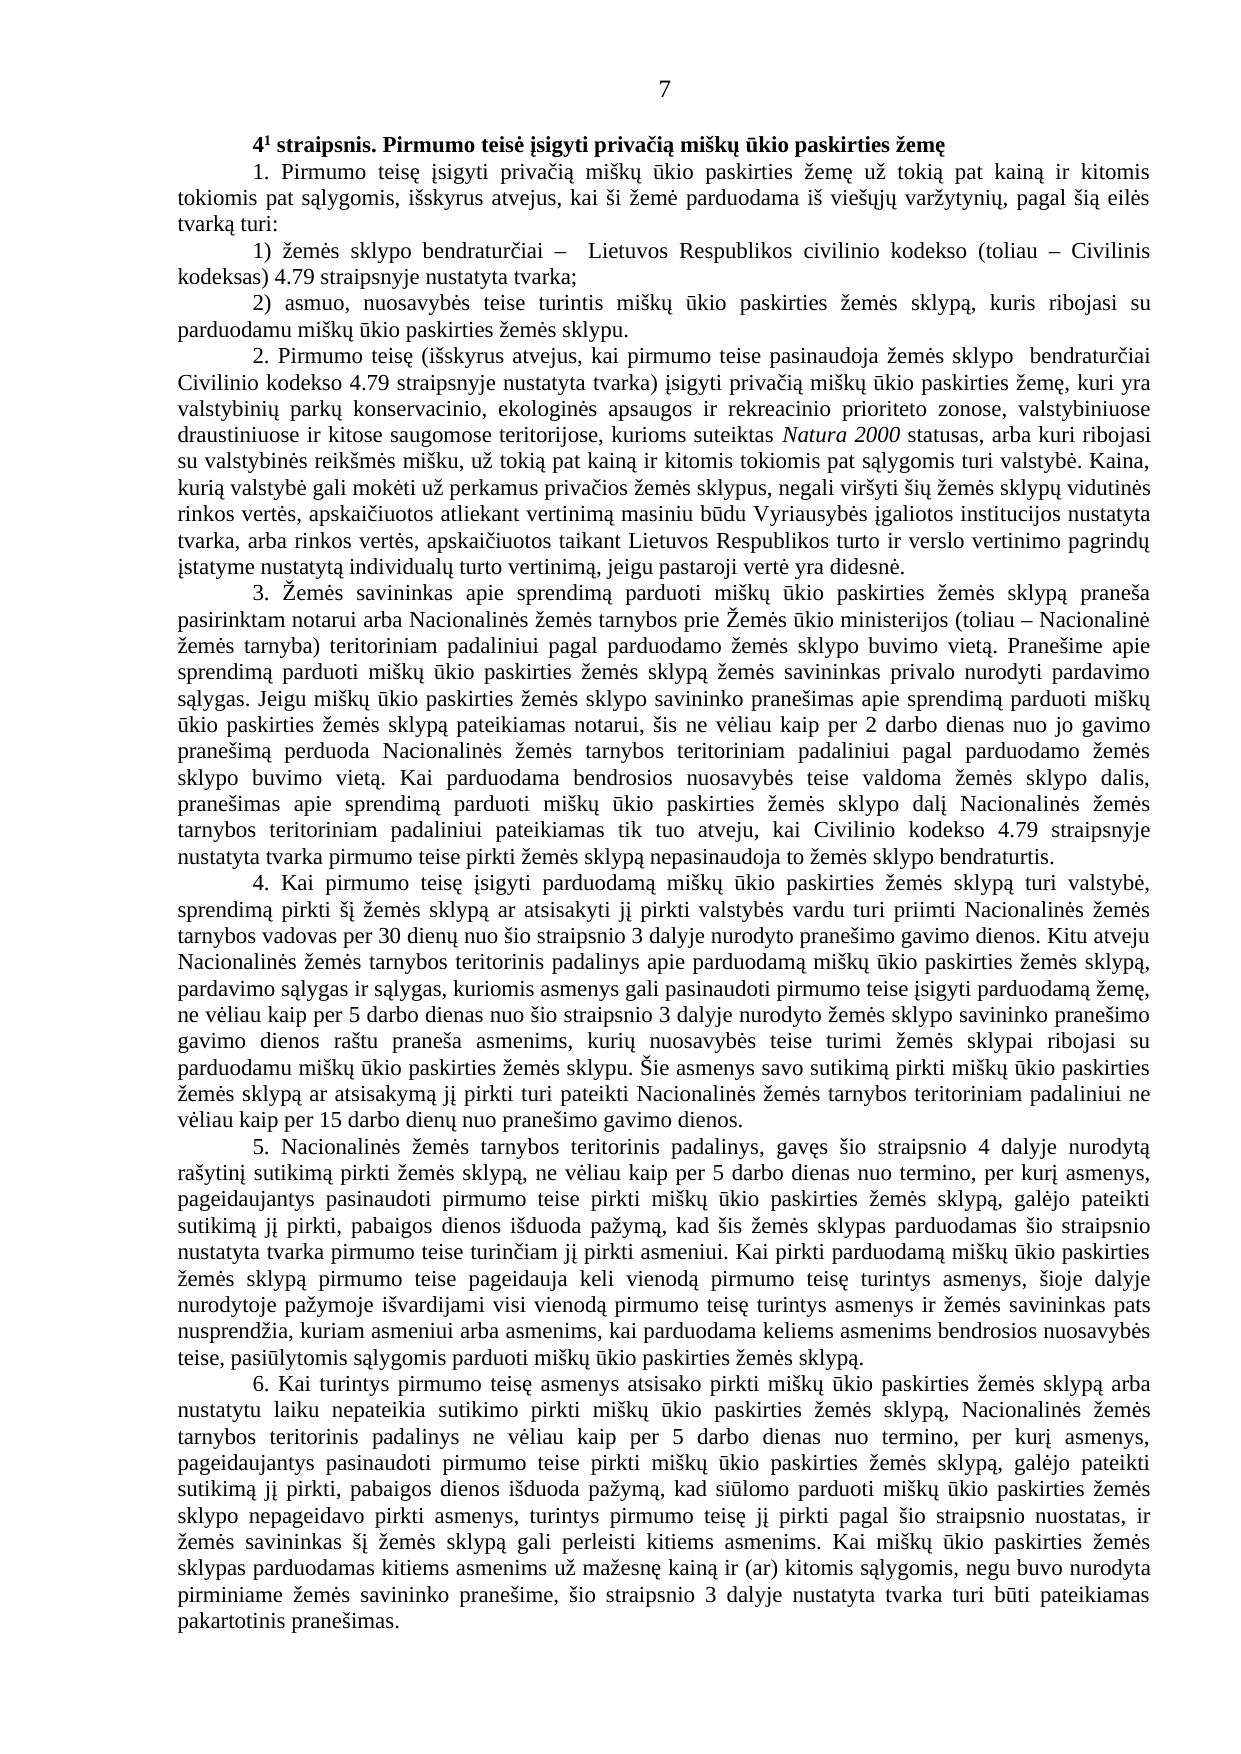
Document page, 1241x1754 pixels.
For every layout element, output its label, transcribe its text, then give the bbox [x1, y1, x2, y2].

text 5. Nacionalinės žemės tarnybos teritorinis padalinys, gavęs šio straipsnio 4 dalyje nurodytą rašytinį sutikimą pirkti žemės sklypą, ne vėliau kaip per 5 darbo dienas nuo termino, per kurį asmenys, pageidaujantys pasinaudoti pirmumo teise pirkti miškų ūkio paskirties žemės sklypą, galėjo pateikti sutikimą jį pirkti, pabaigos dienos išduoda pažymą, kad šis žemės sklypas parduodamas šio straipsnio nustatyta tvarka pirmumo teise turinčiam jį pirkti asmeniui. Kai pirkti parduodamą miškų ūkio paskirties žemės sklypą pirmumo teise pageidauja keli vienodą pirmumo teisę turintys asmenys, šioje dalyje nurodytoje pažymoje išvardijami visi vienodą pirmumo teisę turintys asmenys ir žemės savininkas pats nusprendžia, kuriam asmeniui arba asmenims, kai parduodama keliems asmenims bendrosios nuosavybės teise, pasiūlytomis sąlygomis parduoti miškų ūkio paskirties žemės sklypą. [177, 1133, 1152, 1370]
text 6. Kai turintys pirmumo teisę asmenys atsisako pirkti miškų ūkio paskirties žemės sklypą arba nustatytu laiku nepateikia sutikimo pirkti miškų ūkio paskirties žemės sklypą, Nacionalinės žemės tarnybos teritorinis padalinys ne vėliau kaip per 5 darbo dienas nuo termino, per kurį asmenys, pageidaujantys pasinaudoti pirmumo teise pirkti miškų ūkio paskirties žemės sklypą, galėjo pateikti sutikimą jį pirkti, pabaigos dienos išduoda pažymą, kad siūlomo parduoti miškų ūkio paskirties žemės sklypo nepageidavo pirkti asmenys, turintys pirmumo teisę jį pirkti pagal šio straipsnio nuostatas, ir žemės savininkas šį žemės sklypą gali perleisti kitiems asmenims. Kai miškų ūkio paskirties žemės sklypas parduodamas kitiems asmenims už mažesnę kainą ir (ar) kitomis sąlygomis, negu buvo nurodyta pirminiame žemės savininko pranešime, šio straipsnio 3 dalyje nustatyta tvarka turi būti pateikiamas pakartotinis pranešimas. [177, 1370, 1152, 1633]
text 1. Pirmumo teisę įsigyti privačią miškų ūkio paskirties žemę už tokią pat kainą ir kitomis tokiomis pat sąlygomis, išskyrus atvejus, kai ši žemė parduodama iš viešųjų varžytynių, pagal šią eilės tvarką turi: [177, 158, 1152, 237]
text 2. Pirmumo teisę (išskyrus atvejus, kai pirmumo teise pasinaudoja žemės sklypo bendraturčiai Civilinio kodekso 4.79 straipsnyje nustatyta tvarka) įsigyti privačią miškų ūkio paskirties žemę, kuri yra valstybinių parkų konservacinio, ekologinės apsaugos ir rekreacinio prioriteto zonose, valstybiniuose draustiniuose ir kitose saugomose teritorijose, kurioms suteiktas Natura 2000 statusas, arba kuri ribojasi su valstybinės reikšmės mišku, už tokią pat kainą ir kitomis tokiomis pat sąlygomis turi valstybė. Kaina, kurią valstybė gali mokėti už perkamus privačios žemės sklypus, negali viršyti šių žemės sklypų vidutinės rinkos vertės, apskaičiuotos atliekant vertinimą masiniu būdu Vyriausybės įgaliotos institucijos nustatyta tvarka, arba rinkos vertės, apskaičiuotos taikant Lietuvos Respublikos turto ir verslo vertinimo pagrindų įstatyme nustatytą individualų turto vertinimą, jeigu pastaroji vertė yra didesnė. [177, 342, 1152, 579]
text 2) asmuo, nuosavybės teise turintis miškų ūkio paskirties žemės sklypą, kuris ribojasi su parduodamu miškų ūkio paskirties žemės sklypu. [177, 289, 1152, 342]
text 41 straipsnis. Pirmumo teisė įsigyti privačią miškų ūkio paskirties žemę [177, 131, 1152, 158]
text 4. Kai pirmumo teisę įsigyti parduodamą miškų ūkio paskirties žemės sklypą turi valstybė, sprendimą pirkti šį žemės sklypą ar atsisakyti jį pirkti valstybės vardu turi priimti Nacionalinės žemės tarnybos vadovas per 30 dienų nuo šio straipsnio 3 dalyje nurodyto pranešimo gavimo dienos. Kitu atveju Nacionalinės žemės tarnybos teritorinis padalinys apie parduodamą miškų ūkio paskirties žemės sklypą, pardavimo sąlygas ir sąlygas, kuriomis asmenys gali pasinaudoti pirmumo teise įsigyti parduodamą žemę, ne vėliau kaip per 5 darbo dienas nuo šio straipsnio 3 dalyje nurodyto žemės sklypo savininko pranešimo gavimo dienos raštu praneša asmenims, kurių nuosavybės teise turimi žemės sklypai ribojasi su parduodamu miškų ūkio paskirties žemės sklypu. Šie asmenys savo sutikimą pirkti miškų ūkio paskirties žemės sklypą ar atsisakymą jį pirkti turi pateikti Nacionalinės žemės tarnybos teritoriniam padaliniui ne vėliau kaip per 15 darbo dienų nuo pranešimo gavimo dienos. [177, 869, 1152, 1133]
text 3. Žemės savininkas apie sprendimą parduoti miškų ūkio paskirties žemės sklypą praneša pasirinktam notarui arba Nacionalinės žemės tarnybos prie Žemės ūkio ministerijos (toliau – Nacionalinė žemės tarnyba) teritoriniam padaliniui pagal parduodamo žemės sklypo buvimo vietą. Pranešime apie sprendimą parduoti miškų ūkio paskirties žemės sklypą žemės savininkas privalo nurodyti pardavimo sąlygas. Jeigu miškų ūkio paskirties žemės sklypo savininko pranešimas apie sprendimą parduoti miškų ūkio paskirties žemės sklypą pateikiamas notarui, šis ne vėliau kaip per 2 darbo dienas nuo jo gavimo pranešimą perduoda Nacionalinės žemės tarnybos teritoriniam padaliniui pagal parduodamo žemės sklypo buvimo vietą. Kai parduodama bendrosios nuosavybės teise valdoma žemės sklypo dalis, pranešimas apie sprendimą parduoti miškų ūkio paskirties žemės sklypo dalį Nacionalinės žemės tarnybos teritoriniam padaliniui pateikiamas tik tuo atveju, kai Civilinio kodekso 4.79 straipsnyje nustatyta tvarka pirmumo teise pirkti žemės sklypą nepasinaudoja to žemės sklypo bendraturtis. [177, 579, 1152, 869]
text 1) žemės sklypo bendraturčiai – Lietuvos Respublikos civilinio kodekso (toliau – Civilinis kodeksas) 4.79 straipsnyje nustatyta tvarka; [177, 237, 1152, 289]
